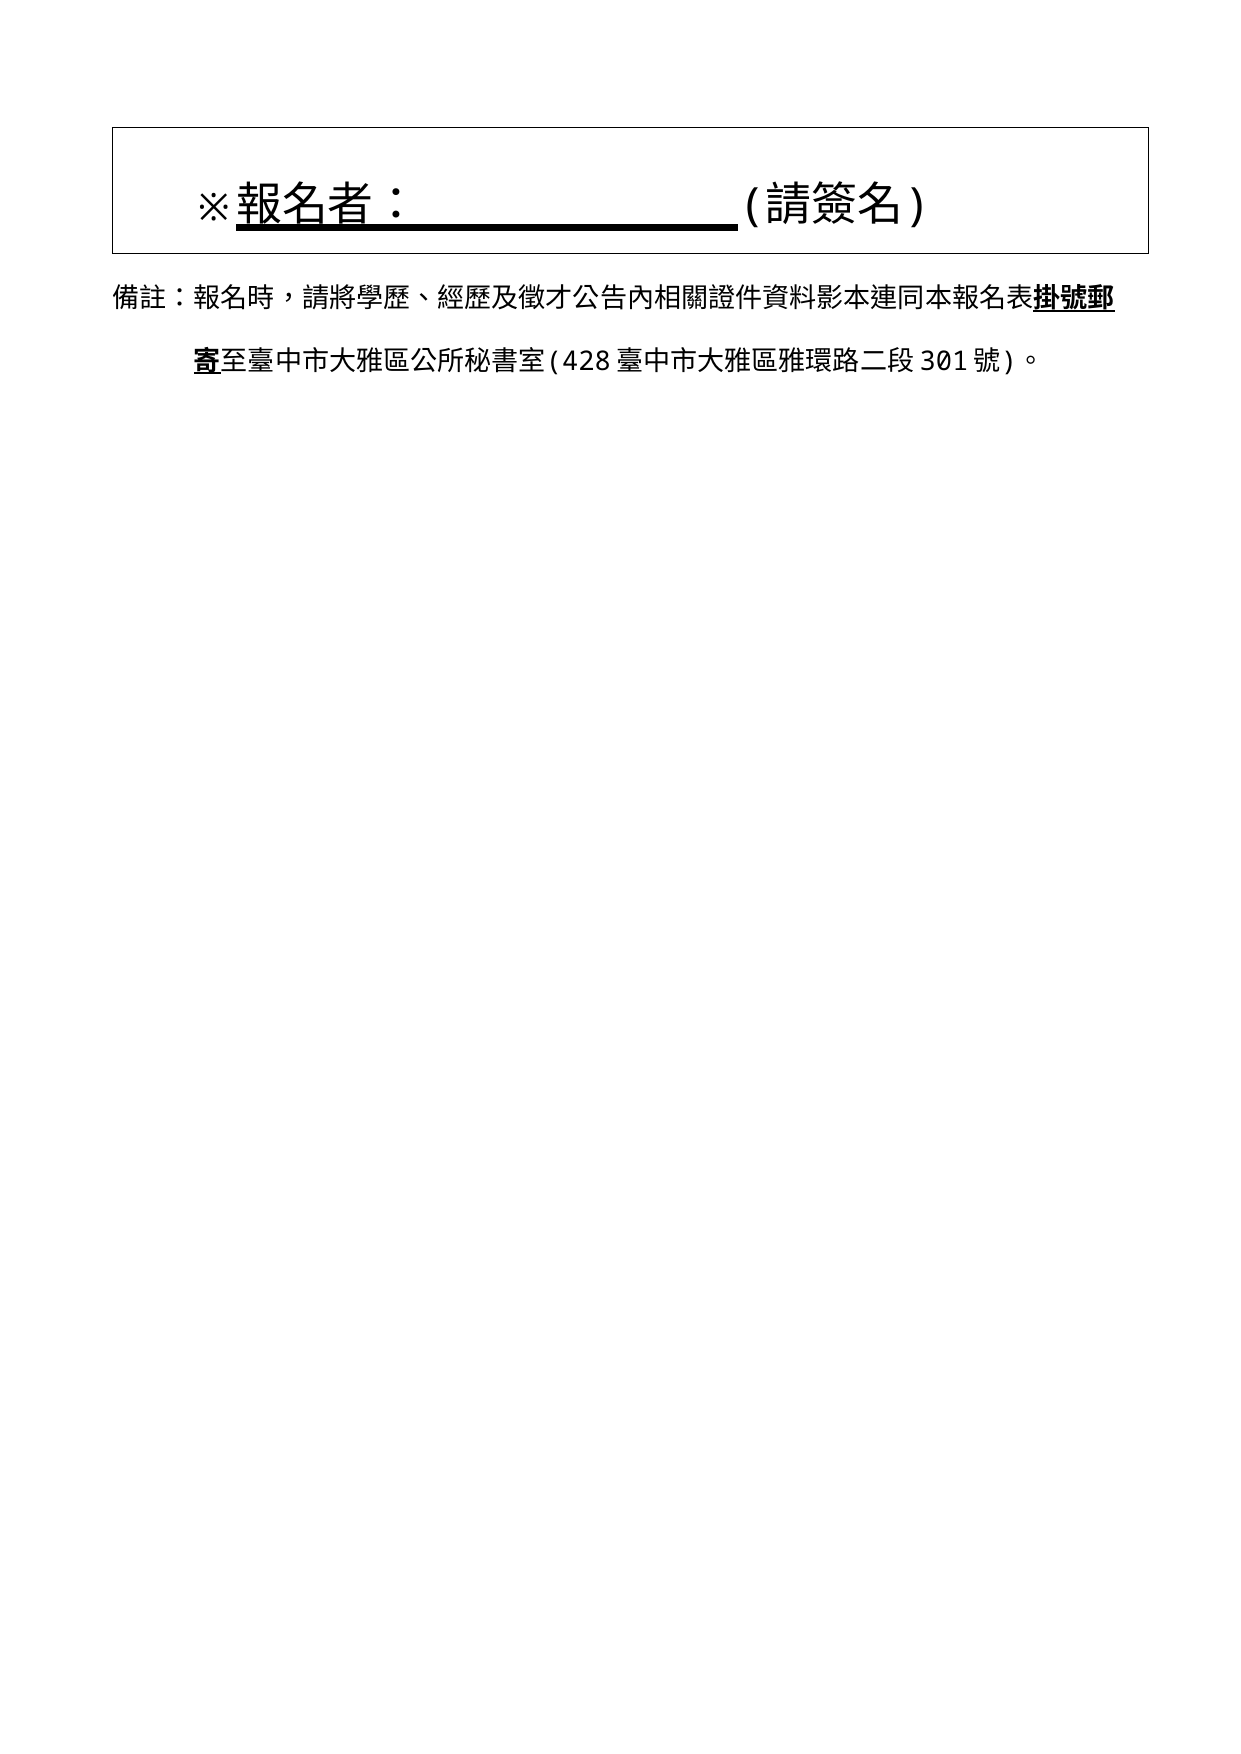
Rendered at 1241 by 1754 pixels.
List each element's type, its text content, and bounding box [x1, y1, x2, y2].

text 備註：報名時，請將學歷、經歷及徵才公告內相關證件資料影本連同本報名表掛號郵寄至臺中市大雅區公所秘書室(428臺中市大雅區雅環路二段301號)。 [112, 254, 1128, 379]
table_cell ※報名者： (請簽名) [113, 128, 1148, 253]
